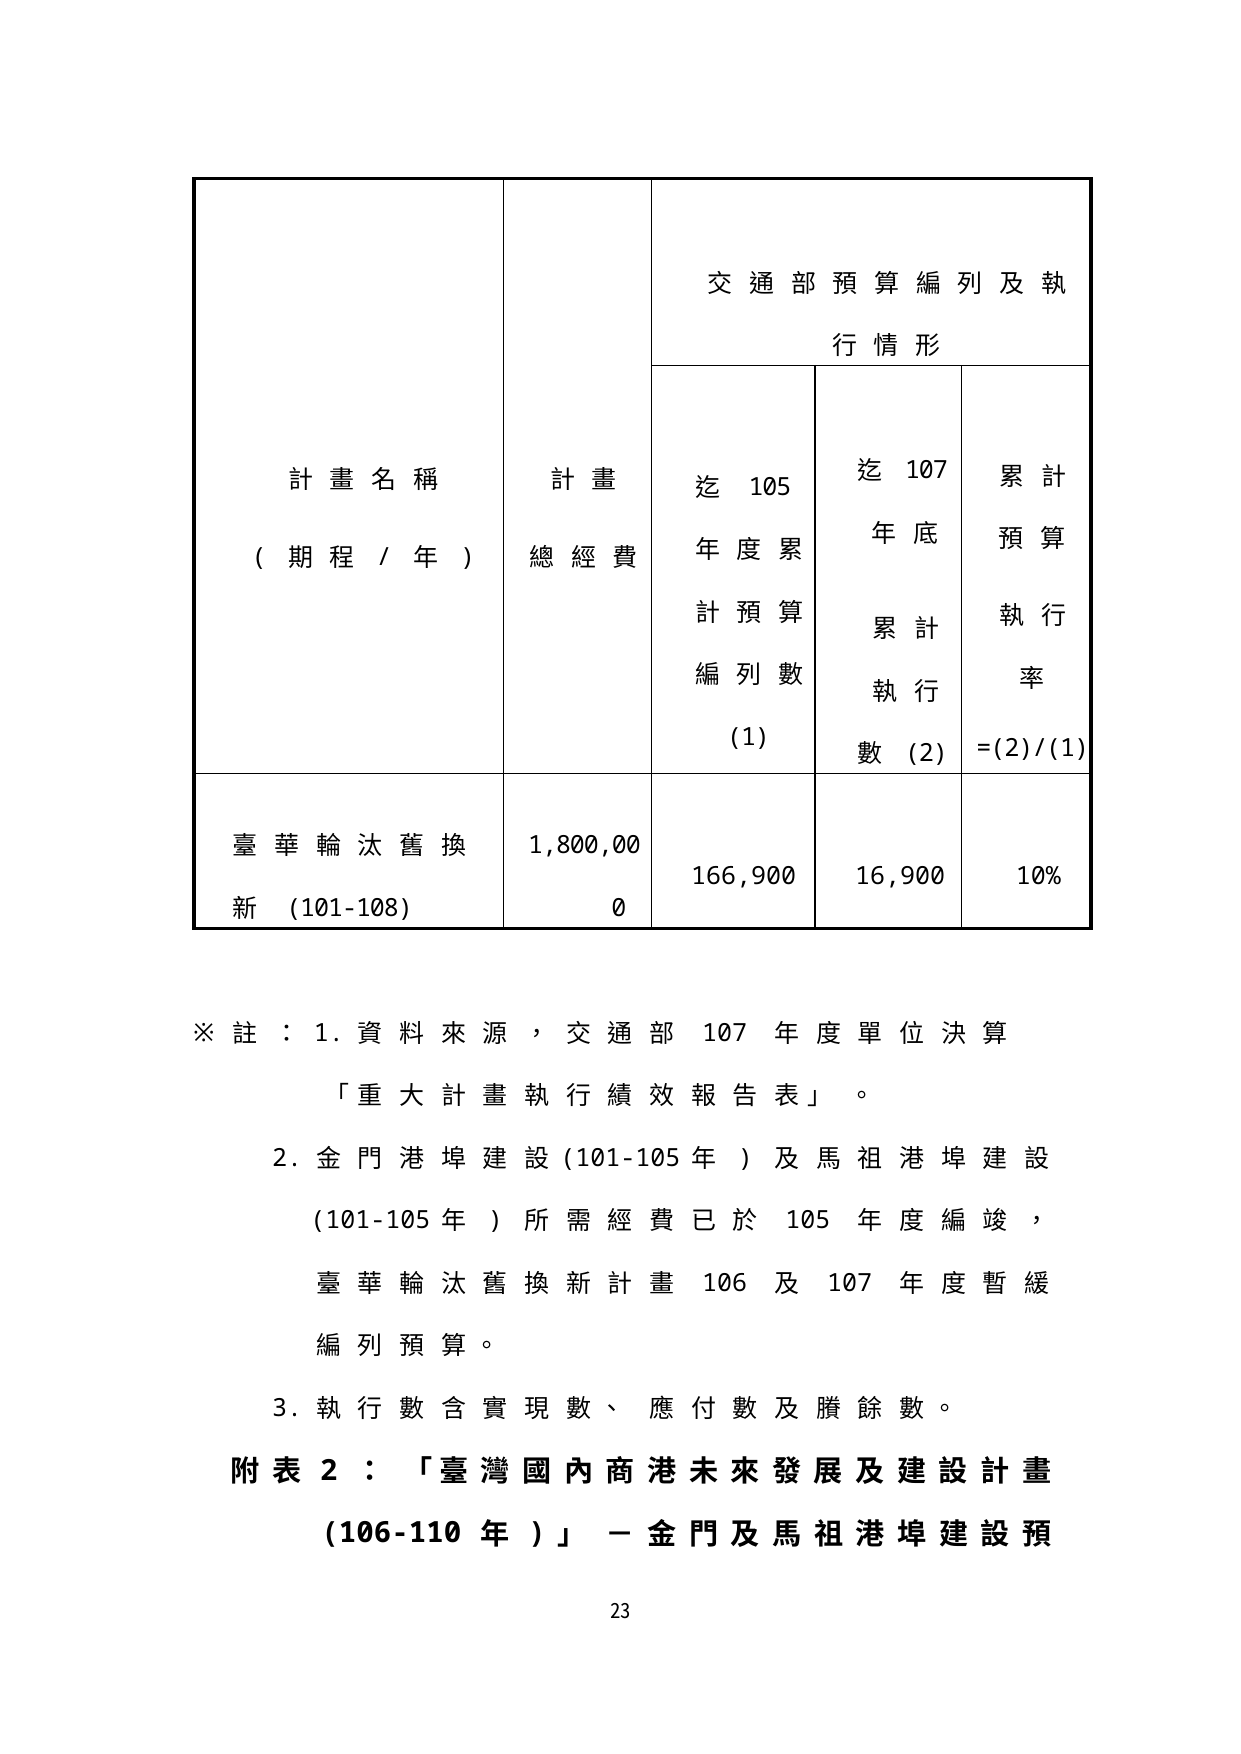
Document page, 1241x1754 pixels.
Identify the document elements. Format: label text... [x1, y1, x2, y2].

table_cell 166,900 [652, 774, 814, 927]
table_cell 迄107年底 累計執行數(2) [816, 366, 961, 772]
table_cell 迄105年度累計預算編列數(1) [652, 366, 814, 772]
table_cell 10% [962, 774, 1089, 927]
table_header 計畫 總經費 [504, 180, 651, 772]
table_cell 累計預算 執行率 =(2)/(1) [962, 366, 1089, 772]
table_cell 16,900 [816, 774, 961, 927]
table_header 交通部預算編列及執行情形 [652, 180, 1089, 365]
text ※註：1.資料來源，交通部107年度單位決算「重大計畫執行績效報告表」。 [183, 990, 1061, 1115]
table_cell 臺華輪汰舊換新(101-108) [196, 774, 503, 927]
text 2.金門港埠建設(101-105年)及馬祖港埠建設(101-105年)所需經費已於105年度編竣，臺華輪汰舊換新計畫106及107年度暫緩編列預算。 [258, 1115, 1064, 1365]
text 3.執行數含實現數、應付數及賸餘數。 [258, 1365, 1064, 1427]
table_cell 1,800,000 [504, 774, 651, 927]
table_header 計畫名稱 (期程/年) [196, 180, 503, 772]
text 附表2：「臺灣國內商港未來發展及建設計畫(106-110年)」－金門及馬祖港埠建設預算編列及執行情形表 單位：新臺幣千元 [190, 1427, 1058, 1552]
